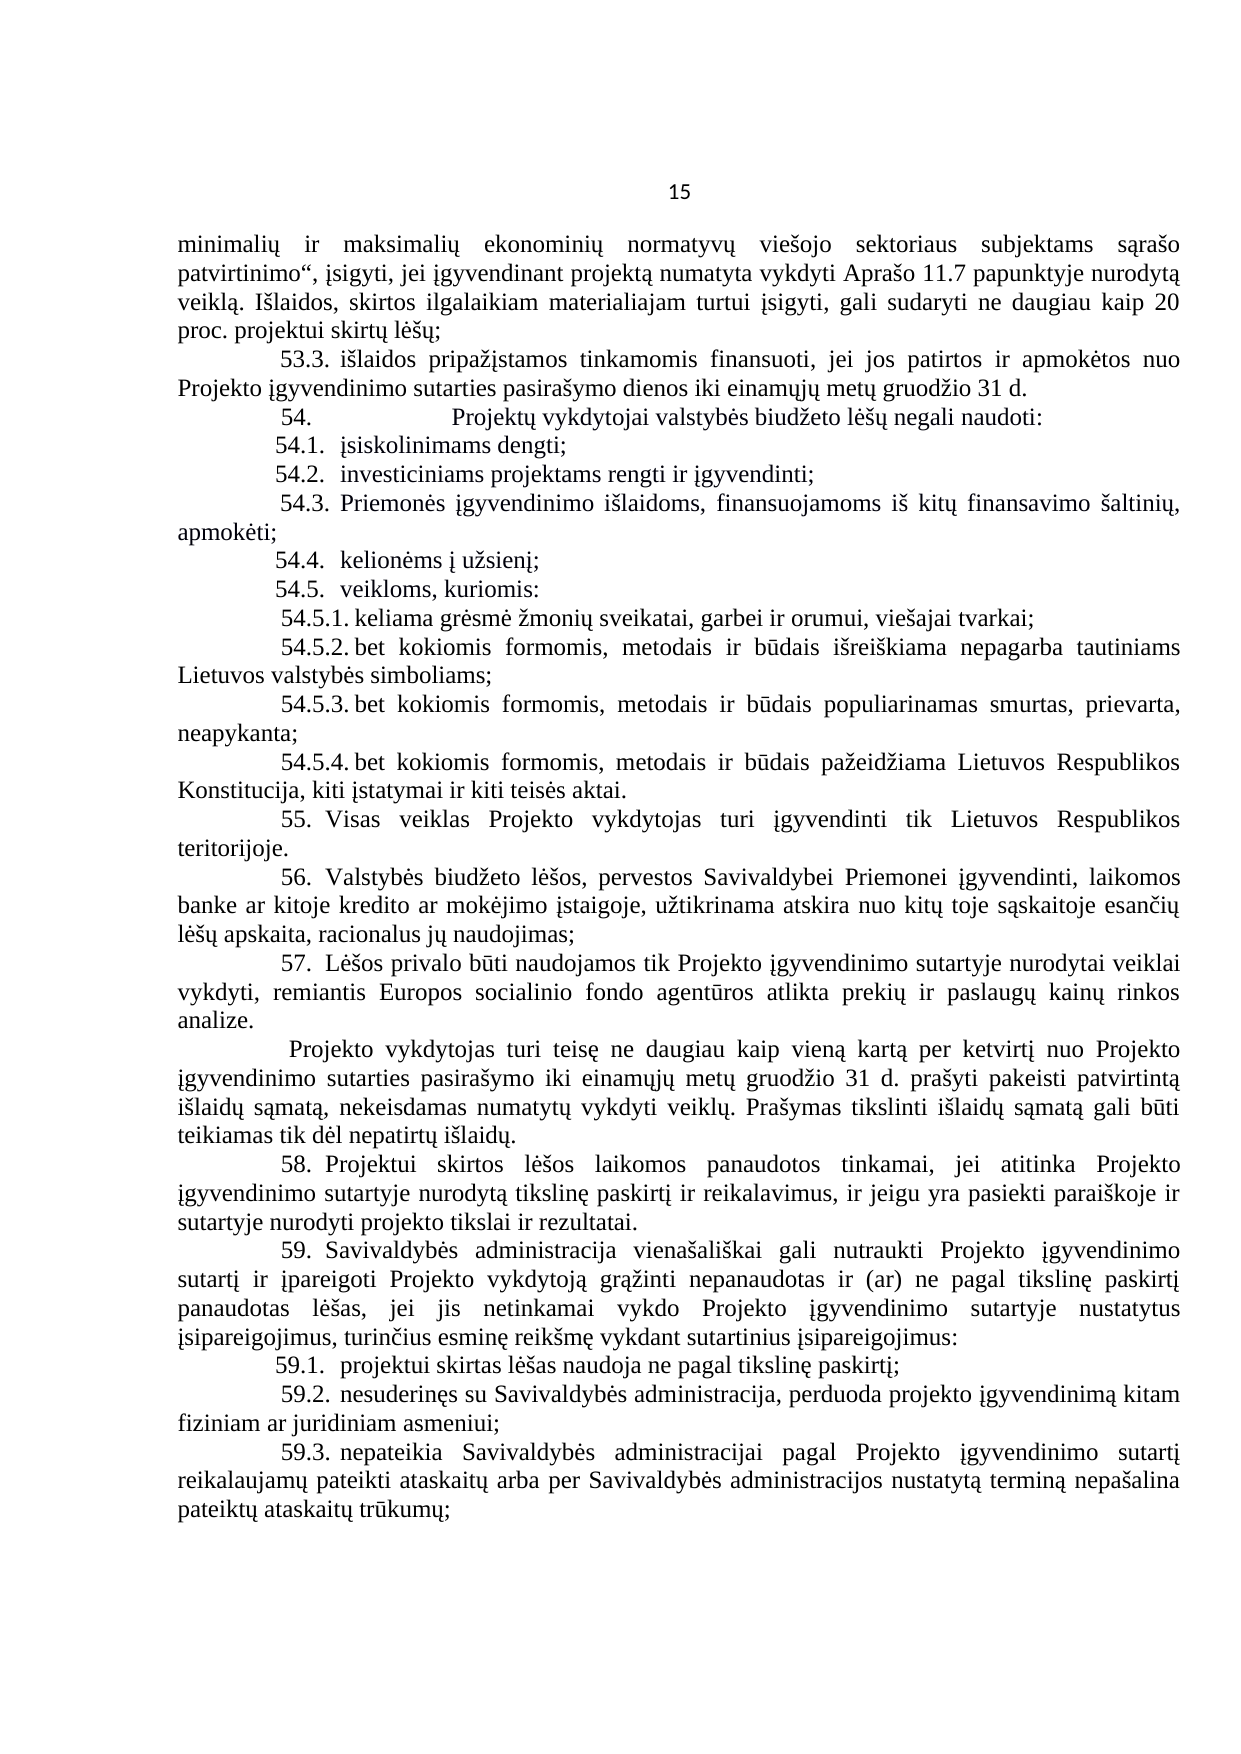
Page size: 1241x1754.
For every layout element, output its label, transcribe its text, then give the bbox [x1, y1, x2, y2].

text 53.3. išlaidos pripažįstamos tinkamomis finansuoti, jei jos patirtos ir apmokėtos nuo Projekto įgyvendinimo sutarties pasirašymo dienos iki einamųjų metų gruodžio 31 d. [177, 344, 1181, 402]
text 54.5. veikloms, kuriomis: [275, 574, 1181, 603]
text 54.5.2. bet kokiomis formomis, metodais ir būdais išreiškiama nepagarba tautiniams Lietuvos valstybės simboliams; [177, 632, 1181, 689]
text 58. Projektui skirtos lėšos laikomos panaudotos tinkamai, jei atitinka Projekto įgyvendinimo sutartyje nurodytą tikslinę paskirtį ir reikalavimus, ir jeigu yra pasiekti paraiškoje ir sutartyje nurodyti projekto tikslai ir rezultatai. [177, 1149, 1181, 1236]
text 56. Valstybės biudžeto lėšos, pervestos Savivaldybei Priemonei įgyvendinti, laikomos banke ar kitoje kredito ar mokėjimo įstaigoje, užtikrinama atskira nuo kitų toje sąskaitoje esančių lėšų apskaita, racionalus jų naudojimas; [177, 862, 1181, 948]
text 54.5.4. bet kokiomis formomis, metodais ir būdais pažeidžiama Lietuvos Respublikos Konstitucija, kiti įstatymai ir kiti teisės aktai. [177, 747, 1181, 804]
text 54.5.1. keliama grėsmė žmonių sveikatai, garbei ir orumui, viešajai tvarkai; [177, 603, 1181, 632]
text 54. Projektų vykdytojai valstybės biudžeto lėšų negali naudoti: [281, 402, 1181, 431]
text minimalių ir maksimalių ekonominių normatyvų viešojo sektoriaus subjektams sąrašo patvirtinimo“, įsigyti, jei įgyvendinant projektą numatyta vykdyti Aprašo 11.7 papunktyje nurodytą veiklą. Išlaidos, skirtos ilgalaikiam materialiajam turtui įsigyti, gali sudaryti ne daugiau kaip 20 proc. projektui skirtų lėšų; [177, 229, 1181, 344]
text 54.4. kelionėms į užsienį; [275, 546, 1181, 574]
text 54.2. investiciniams projektams rengti ir įgyvendinti; [275, 459, 1181, 488]
text 54.3. Priemonės įgyvendinimo išlaidoms, finansuojamoms iš kitų finansavimo šaltinių, apmokėti; [177, 488, 1181, 546]
text 59. Savivaldybės administracija vienašališkai gali nutraukti Projekto įgyvendinimo sutartį ir įpareigoti Projekto vykdytoją grąžinti nepanaudotas ir (ar) ne pagal tikslinę paskirtį panaudotas lėšas, jei jis netinkamai vykdo Projekto įgyvendinimo sutartyje nustatytus įsipareigojimus, turinčius esminę reikšmę vykdant sutartinius įsipareigojimus: [177, 1236, 1181, 1351]
text 59.3. nepateikia Savivaldybės administracijai pagal Projekto įgyvendinimo sutartį reikalaujamų pateikti ataskaitų arba per Savivaldybės administracijos nustatytą terminą nepašalina pateiktų ataskaitų trūkumų; [177, 1437, 1181, 1523]
text Projekto vykdytojas turi teisę ne daugiau kaip vieną kartą per ketvirtį nuo Projekto įgyvendinimo sutarties pasirašymo iki einamųjų metų gruodžio 31 d. prašyti pakeisti patvirtintą išlaidų sąmatą, nekeisdamas numatytų vykdyti veiklų. Prašymas tikslinti išlaidų sąmatą gali būti teikiamas tik dėl nepatirtų išlaidų. [177, 1034, 1181, 1149]
text 55. Visas veiklas Projekto vykdytojas turi įgyvendinti tik Lietuvos Respublikos teritorijoje. [177, 804, 1181, 862]
text 54.5.3. bet kokiomis formomis, metodais ir būdais populiarinamas smurtas, prievarta, neapykanta; [177, 689, 1181, 747]
text 59.2. nesuderinęs su Savivaldybės administracija, perduoda projekto įgyvendinimą kitam fiziniam ar juridiniam asmeniui; [177, 1379, 1181, 1437]
text 54.1. įsiskolinimams dengti; [275, 431, 1181, 459]
text 57. Lėšos privalo būti naudojamos tik Projekto įgyvendinimo sutartyje nurodytai veiklai vykdyti, remiantis Europos socialinio fondo agentūros atlikta prekių ir paslaugų kainų rinkos analize. [177, 948, 1181, 1034]
text 59.1. projektui skirtas lėšas naudoja ne pagal tikslinę paskirtį; [275, 1351, 1181, 1379]
